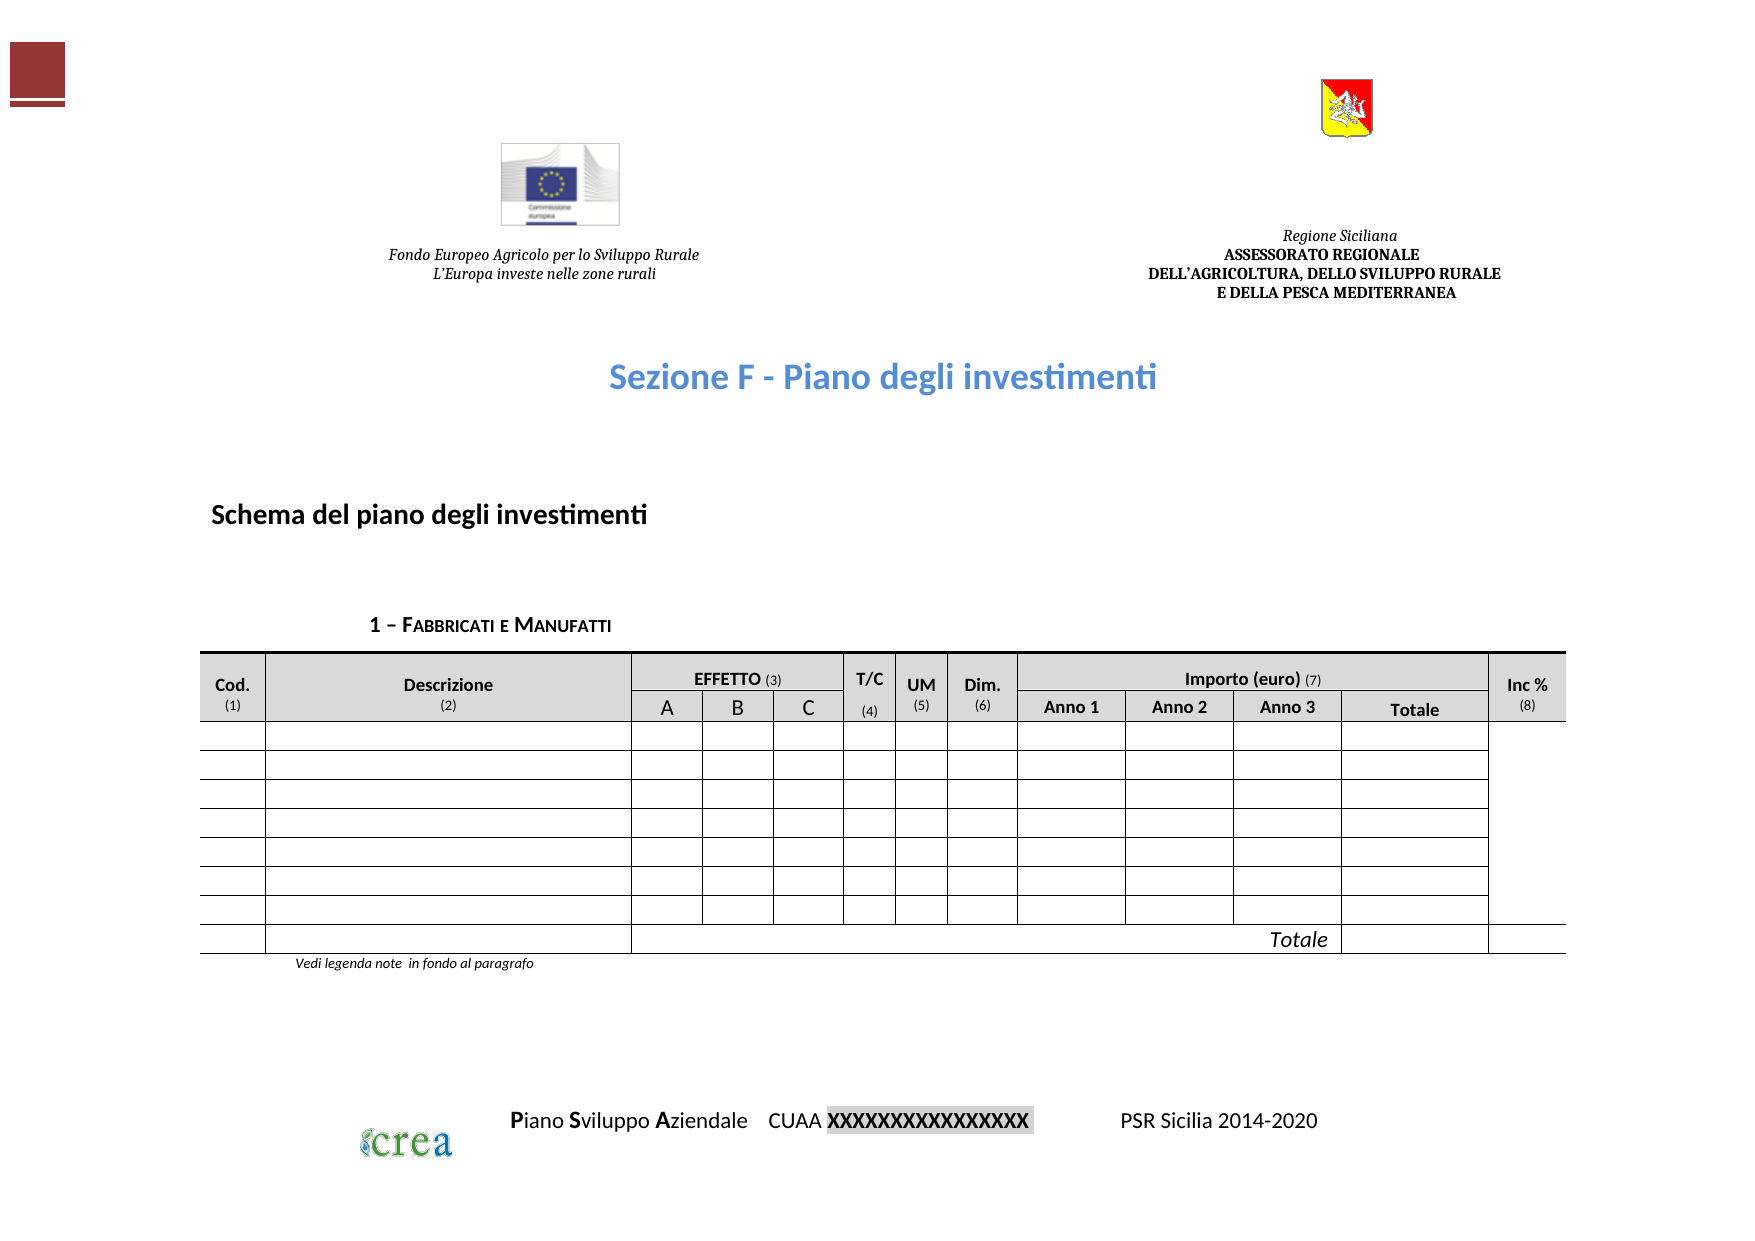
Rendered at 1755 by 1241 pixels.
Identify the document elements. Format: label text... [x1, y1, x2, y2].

table_cell B [703, 691, 773, 721]
table_cell [1342, 751, 1488, 779]
table_cell [1234, 838, 1341, 866]
table_cell [266, 867, 631, 895]
table_cell [1489, 750, 1566, 779]
table_cell [200, 809, 265, 837]
table_cell [1489, 837, 1566, 866]
table_cell [703, 780, 773, 808]
table_cell [774, 809, 843, 837]
table_cell [266, 722, 631, 750]
table_cell [1489, 866, 1566, 895]
table_cell [1342, 896, 1488, 924]
table_cell [948, 722, 1017, 750]
table_cell [266, 896, 631, 924]
table_cell [896, 780, 947, 808]
table_cell [703, 838, 773, 866]
table_cell [774, 780, 843, 808]
table_cell [844, 896, 895, 924]
table_header Importo (euro) (7) [1018, 654, 1488, 689]
table_cell [703, 809, 773, 837]
table_cell [266, 780, 631, 808]
table_cell [844, 722, 895, 750]
table_cell [1342, 867, 1488, 895]
table_cell [948, 780, 1017, 808]
table_cell [1018, 867, 1125, 895]
table_cell [774, 867, 843, 895]
table_header UM(5) [896, 654, 947, 721]
table_cell [632, 722, 702, 750]
table_cell [1018, 896, 1125, 924]
table_cell [266, 809, 631, 837]
table_cell Anno 3 [1234, 691, 1341, 721]
table_cell Anno 1 [1018, 691, 1125, 721]
table_cell [1342, 809, 1488, 837]
table_cell [896, 722, 947, 750]
subtitle Sezione F - Piano degli investimenti [148, 353, 1619, 399]
table_cell [844, 780, 895, 808]
table_cell [632, 809, 702, 837]
table_cell [200, 896, 265, 924]
table_cell [632, 867, 702, 895]
table_header Dim. (6) [948, 654, 1017, 721]
table_cell [200, 925, 265, 953]
table_cell [1342, 925, 1488, 953]
table_cell [844, 809, 895, 837]
table_cell [1342, 780, 1488, 808]
table_cell [948, 896, 1017, 924]
table_cell [1018, 780, 1125, 808]
table_cell [703, 867, 773, 895]
table_cell [1018, 722, 1125, 750]
table_cell [1018, 809, 1125, 837]
table_header Descrizione (2) [266, 654, 631, 721]
table_cell [703, 896, 773, 924]
table_header Cod. (1) [200, 654, 265, 721]
table_cell [774, 838, 843, 866]
table_cell [200, 722, 265, 750]
table_cell [266, 751, 631, 779]
table_cell [844, 838, 895, 866]
table_cell Totale [632, 925, 1341, 953]
table_cell [200, 838, 265, 866]
table_cell [774, 751, 843, 779]
table_cell [896, 751, 947, 779]
table_cell [632, 751, 702, 779]
table_cell [200, 867, 265, 895]
table_cell [1489, 722, 1566, 750]
table_cell [1126, 751, 1233, 779]
table_cell [1342, 838, 1488, 866]
table_cell [703, 751, 773, 779]
table_header T/C (4) [844, 654, 895, 721]
table_cell [844, 867, 895, 895]
table_cell [200, 780, 265, 808]
table_cell [896, 838, 947, 866]
table_cell C [774, 691, 843, 721]
table_cell Totale [1342, 691, 1488, 721]
table_cell [948, 751, 1017, 779]
text Schema del piano degli investimenti [211, 496, 1619, 532]
table_cell [1126, 809, 1233, 837]
table_cell [1126, 896, 1233, 924]
table_cell [632, 896, 702, 924]
table_cell [632, 780, 702, 808]
table_cell [844, 751, 895, 779]
table_cell [896, 896, 947, 924]
table_cell [1126, 838, 1233, 866]
table_cell A [632, 691, 702, 721]
table_cell [1234, 896, 1341, 924]
table_cell [1018, 751, 1125, 779]
table_cell [266, 925, 631, 953]
table_cell [896, 867, 947, 895]
table_cell [1126, 722, 1233, 750]
table_cell [1126, 780, 1233, 808]
table_cell [1126, 867, 1233, 895]
table_cell [896, 809, 947, 837]
table_cell Anno 2 [1126, 691, 1233, 721]
table_cell [948, 838, 1017, 866]
table_cell [266, 838, 631, 866]
table_cell [1489, 808, 1566, 837]
table_cell [1489, 779, 1566, 808]
text Vedi legenda note in fondo al paragrafo [221, 954, 1619, 972]
table_cell [948, 809, 1017, 837]
table_cell [1234, 867, 1341, 895]
table_cell [774, 722, 843, 750]
table_cell [1489, 925, 1566, 953]
table_header EFFETTO (3) [632, 654, 843, 689]
table_cell [1234, 780, 1341, 808]
table_cell [948, 867, 1017, 895]
table_cell [1342, 722, 1488, 750]
table_cell [1234, 751, 1341, 779]
table_header Inc % (8) [1489, 654, 1566, 721]
table_cell [632, 838, 702, 866]
table_cell [1234, 809, 1341, 837]
table_cell [1018, 838, 1125, 866]
table_cell [1489, 895, 1566, 924]
table_cell [774, 896, 843, 924]
table_cell [200, 751, 265, 779]
table_cell [703, 722, 773, 750]
text 1 – Fabbricati e Manufatti [295, 611, 1619, 638]
table_cell [1234, 722, 1341, 750]
